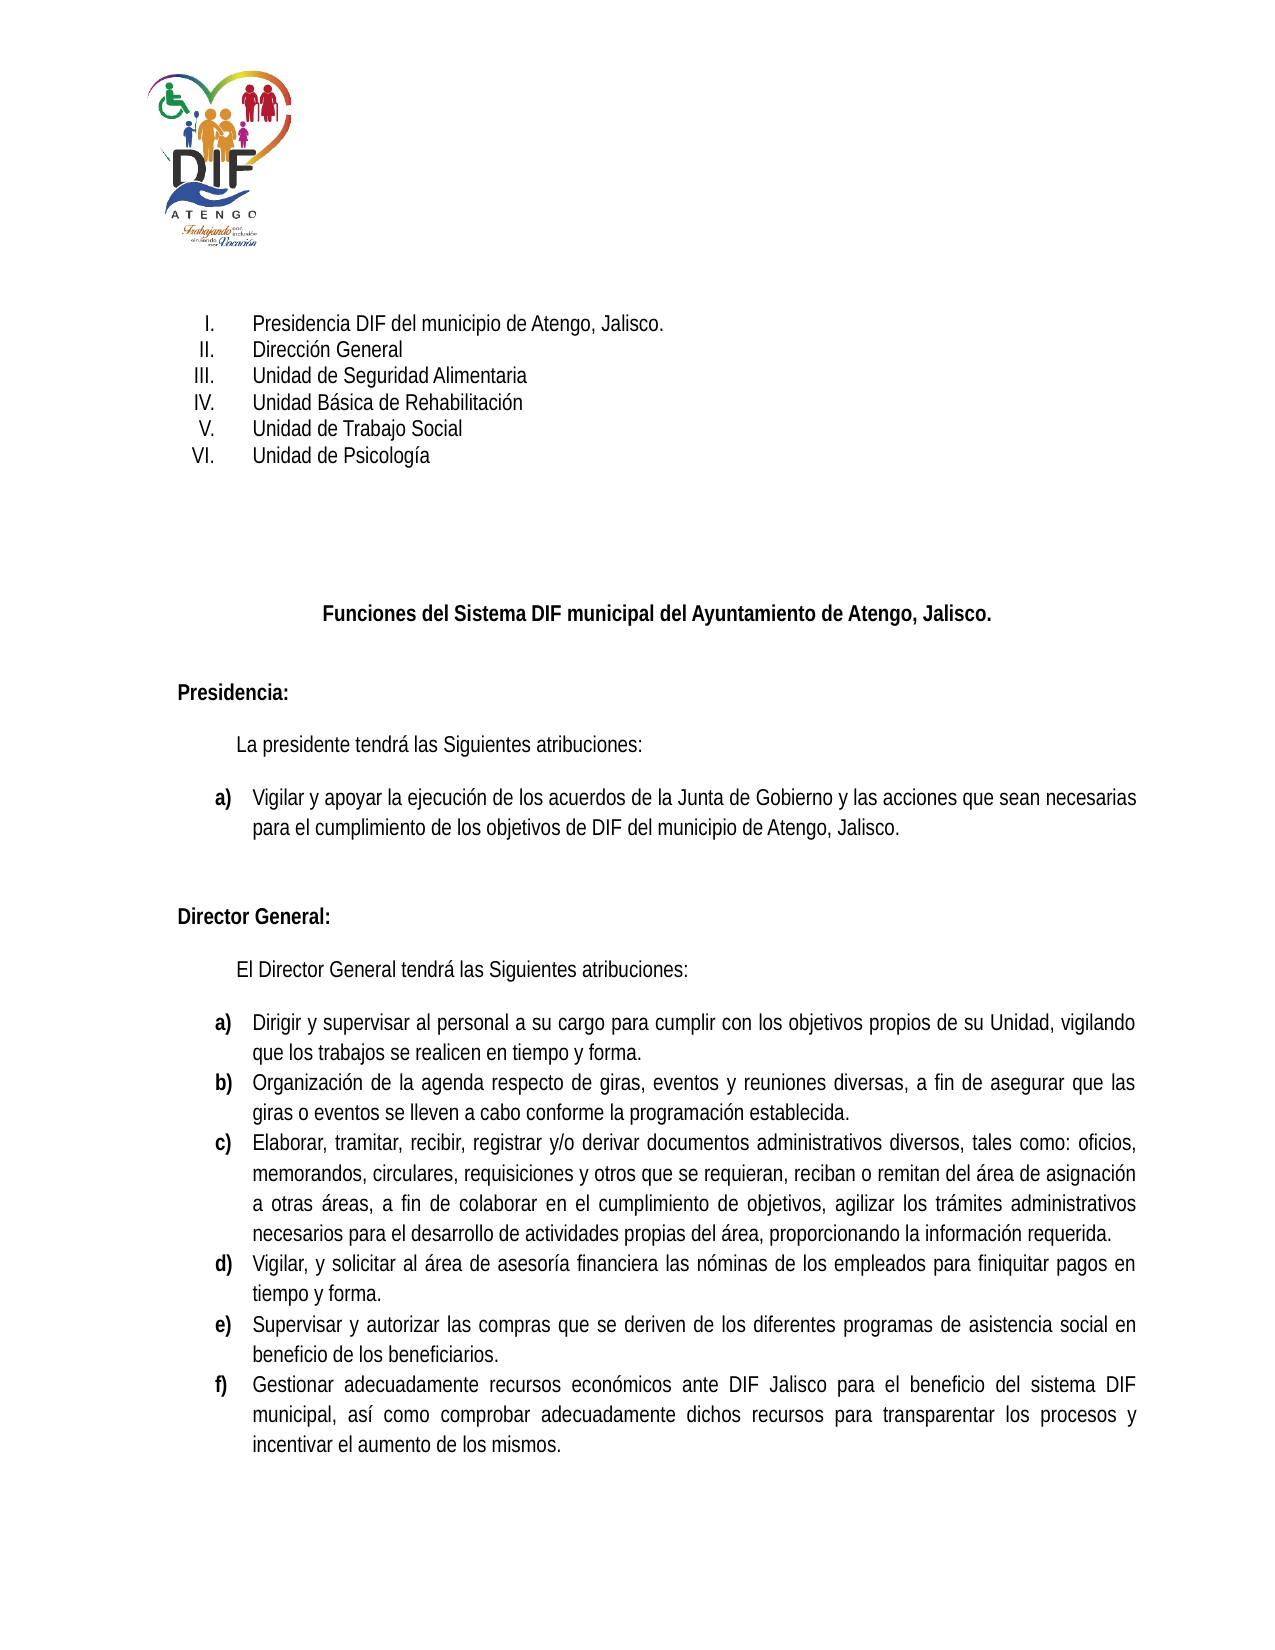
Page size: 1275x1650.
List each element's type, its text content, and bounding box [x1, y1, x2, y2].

list Dirección General [215, 336, 1137, 362]
list Director General: [177, 903, 1137, 929]
text La presidente tendrá las Siguientes atribuciones: [177, 731, 1137, 758]
list Organización de la agenda respecto de giras, eventos y reuniones diversas, a fin de asegurar que las giras o eventos se lleven a cabo conforme la programación establecida. [215, 1069, 1137, 1126]
list Presidencia DIF del municipio de Atengo, Jalisco. [215, 310, 1137, 336]
text Funciones del Sistema DIF municipal del Ayuntamiento de Atengo, Jalisco. [177, 600, 1137, 626]
text El Director General tendrá las Siguientes atribuciones: [177, 956, 1137, 982]
list Vigilar y apoyar la ejecución de los acuerdos de la Junta de Gobierno y las acciones que sean necesarias para el cumplimiento de los objetivos de DIF del municipio de Atengo, Jalisco. [215, 784, 1137, 841]
list Supervisar y autorizar las compras que se deriven de los diferentes programas de asistencia social en beneficio de los beneficiarios. [215, 1311, 1137, 1367]
list Unidad de Seguridad Alimentaria [215, 362, 1137, 389]
list Dirigir y supervisar al personal a su cargo para cumplir con los objetivos propios de su Unidad, vigilando que los trabajos se realicen en tiempo y forma. [215, 1008, 1137, 1065]
list Vigilar, y solicitar al área de asesoría financiera las nóminas de los empleados para finiquitar pagos en tiempo y forma. [215, 1250, 1137, 1307]
picture [200, 159, 293, 248]
list Unidad Básica de Rehabilitación [215, 389, 1137, 415]
text Presidencia: [177, 679, 1137, 705]
list Elaborar, tramitar, recibir, registrar y/o derivar documentos administrativos diversos, tales como: oficios, memorandos, circulares, requisiciones y otros que se requieran, reciban o remitan del área de asignación a otras áreas, a fin de colaborar en el cumplimiento de objetivos, agilizar los trámites administrativos necesarios para el desarrollo de actividades propias del área, proporcionando la información requerida. [215, 1129, 1137, 1246]
list Unidad de Trabajo Social [215, 415, 1137, 442]
list Unidad de Psicología [215, 442, 1137, 468]
list Gestionar adecuadamente recursos económicos ante DIF Jalisco para el beneficio del sistema DIF municipal, así como comprobar adecuadamente dichos recursos para transparentar los procesos y incentivar el aumento de los mismos. [215, 1371, 1137, 1458]
